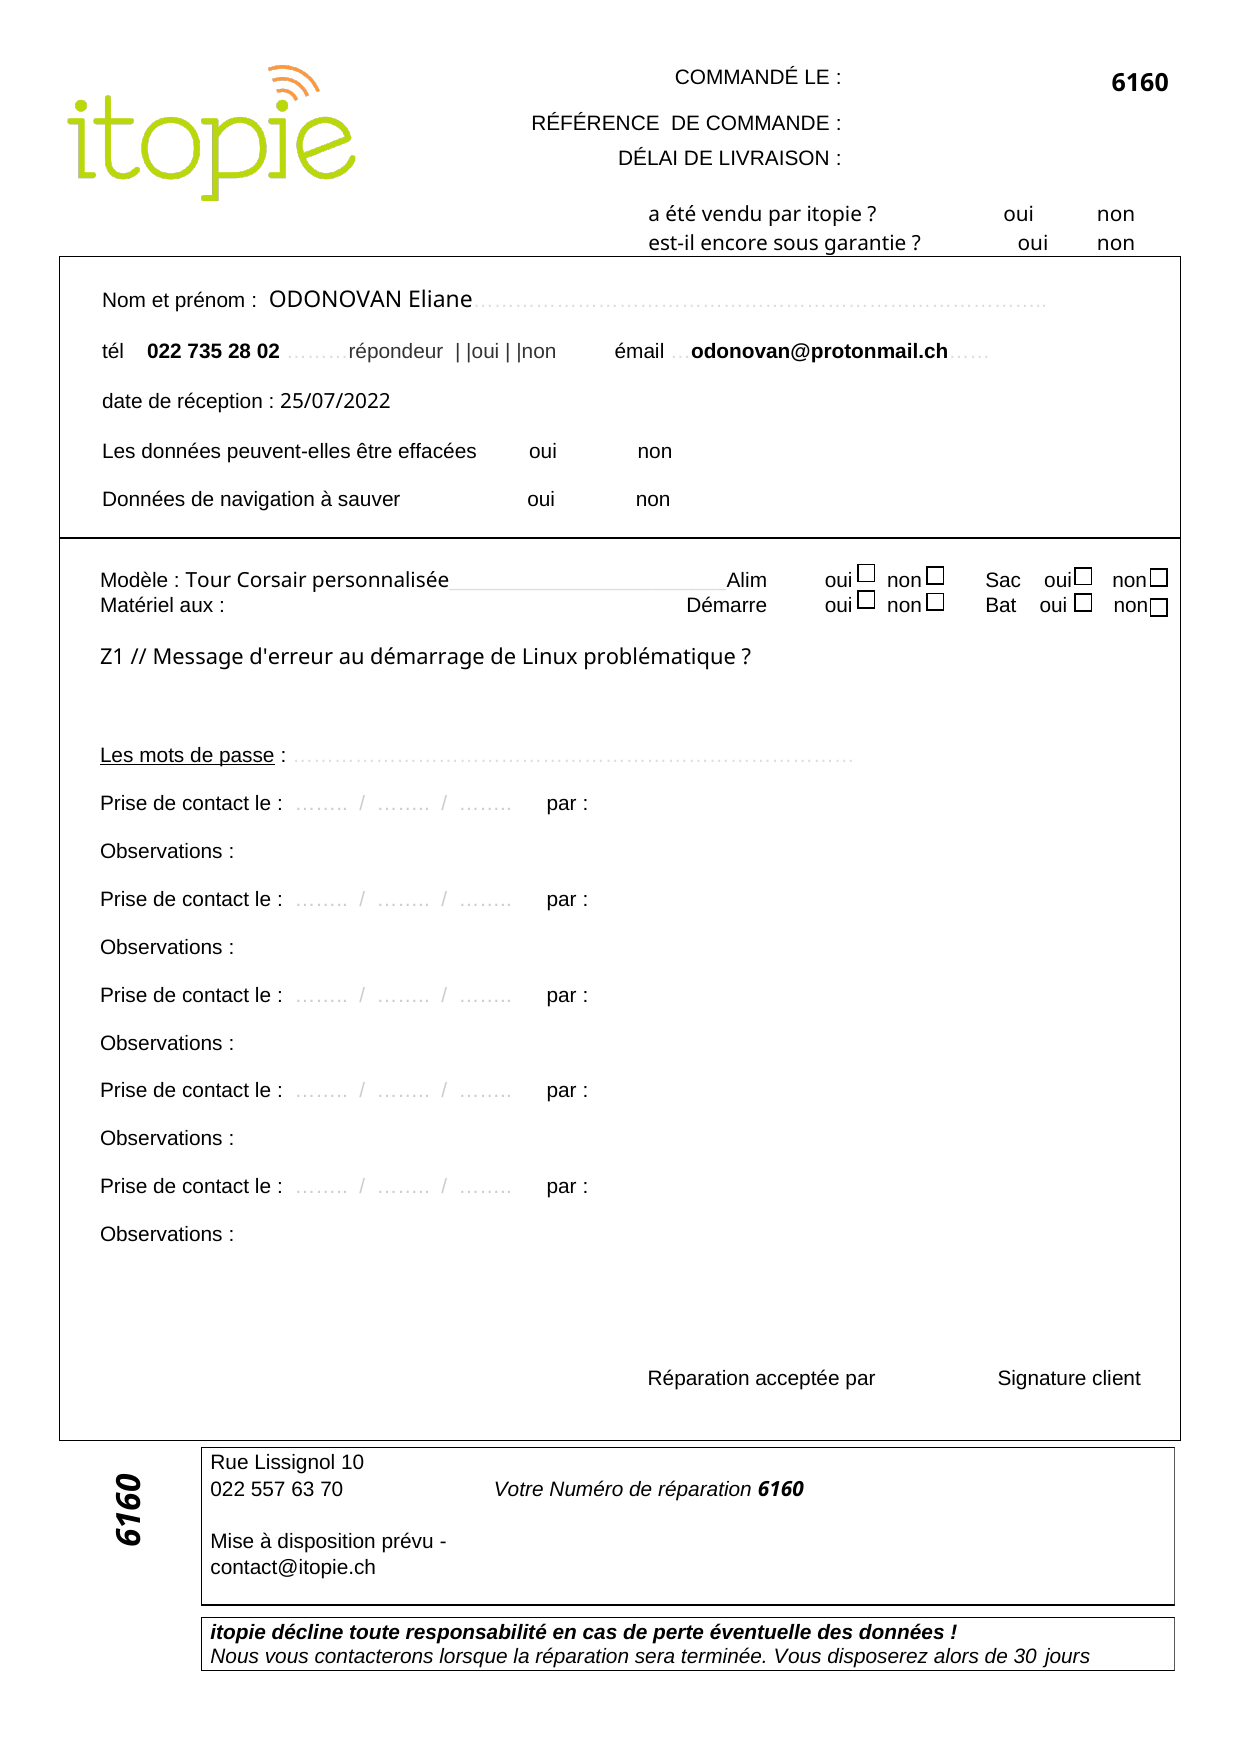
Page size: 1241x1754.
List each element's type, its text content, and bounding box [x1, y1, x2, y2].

text est-il encore sous garantie ? oui non [59, 228, 1181, 256]
text Les données peuvent-elles être effacées oui non [60, 436, 1180, 463]
table_cell DÉLAI DE LIVRAISON : [490, 140, 847, 175]
text Observations : [60, 1123, 1180, 1150]
text Prise de contact le : …….. / …….. / …….. par : [60, 979, 1180, 1006]
text date de réception : 25/07/2022 [60, 383, 1180, 415]
text Prise de contact le : …….. / …….. / …….. par : [60, 883, 1180, 911]
text Données de navigation à sauver oui non [60, 484, 1180, 511]
table_header COMMANDÉ LE : [490, 59, 847, 104]
text Nom et prénom : ODONOVAN Eliane……………………………………………………………………….. [60, 280, 1180, 314]
text Les mots de passe : ……………………………………………………………………… [60, 740, 1180, 767]
text a été vendu par itopie ? oui non [59, 199, 1181, 228]
text Modèle : Tour Corsair personnalisée Alim oui non Sac oui non [60, 562, 856, 590]
table_cell itopie décline toute responsabilité en cas de perte éventuelle des données ! Nous vous contacterons lorsque la réparation sera terminée. Vous disposerez alors de 30 jours [195, 1611, 1180, 1677]
text Observations : [60, 836, 1180, 863]
picture [67, 65, 356, 201]
text Prise de contact le : …….. / …….. / …….. par : [60, 1075, 1180, 1102]
text Modèle : Tour Corsair personnalisée Alim oui non Sac oui non [879, 562, 925, 590]
table_header Rue Lissignol 10 022 557 63 70 Votre Numéro de réparation 6160 Mise à disposition prévu - contact@itopie.ch [195, 1441, 1180, 1611]
text Modèle : Tour Corsair personnalisée Alim oui non Sac oui non [948, 562, 1180, 590]
text Prise de contact le : …….. / …….. / …….. par : [60, 1171, 1180, 1198]
text Prise de contact le : …….. / …….. / …….. par : [60, 788, 1180, 815]
text tél 022 735 28 02 ………répondeur | |oui | |non émail …odonovan@protonmail.ch…… [60, 335, 1180, 362]
table_cell [847, 140, 1180, 175]
table_cell [847, 105, 1180, 140]
text Observations : [60, 1027, 1180, 1054]
table_header 6160 [847, 59, 1180, 104]
text Matériel aux : Démarre oui non Bat oui non [60, 590, 1180, 617]
text Observations : [60, 931, 1180, 958]
text Observations : [60, 1219, 1180, 1246]
text Réparation acceptée par Signature client [60, 1363, 1180, 1390]
text Z1 // Message d'erreur au démarrage de Linux problématique ? [60, 638, 1180, 671]
table_header 6160 [59, 1441, 195, 1677]
table_cell RÉFÉRENCE DE COMMANDE : [490, 105, 847, 140]
